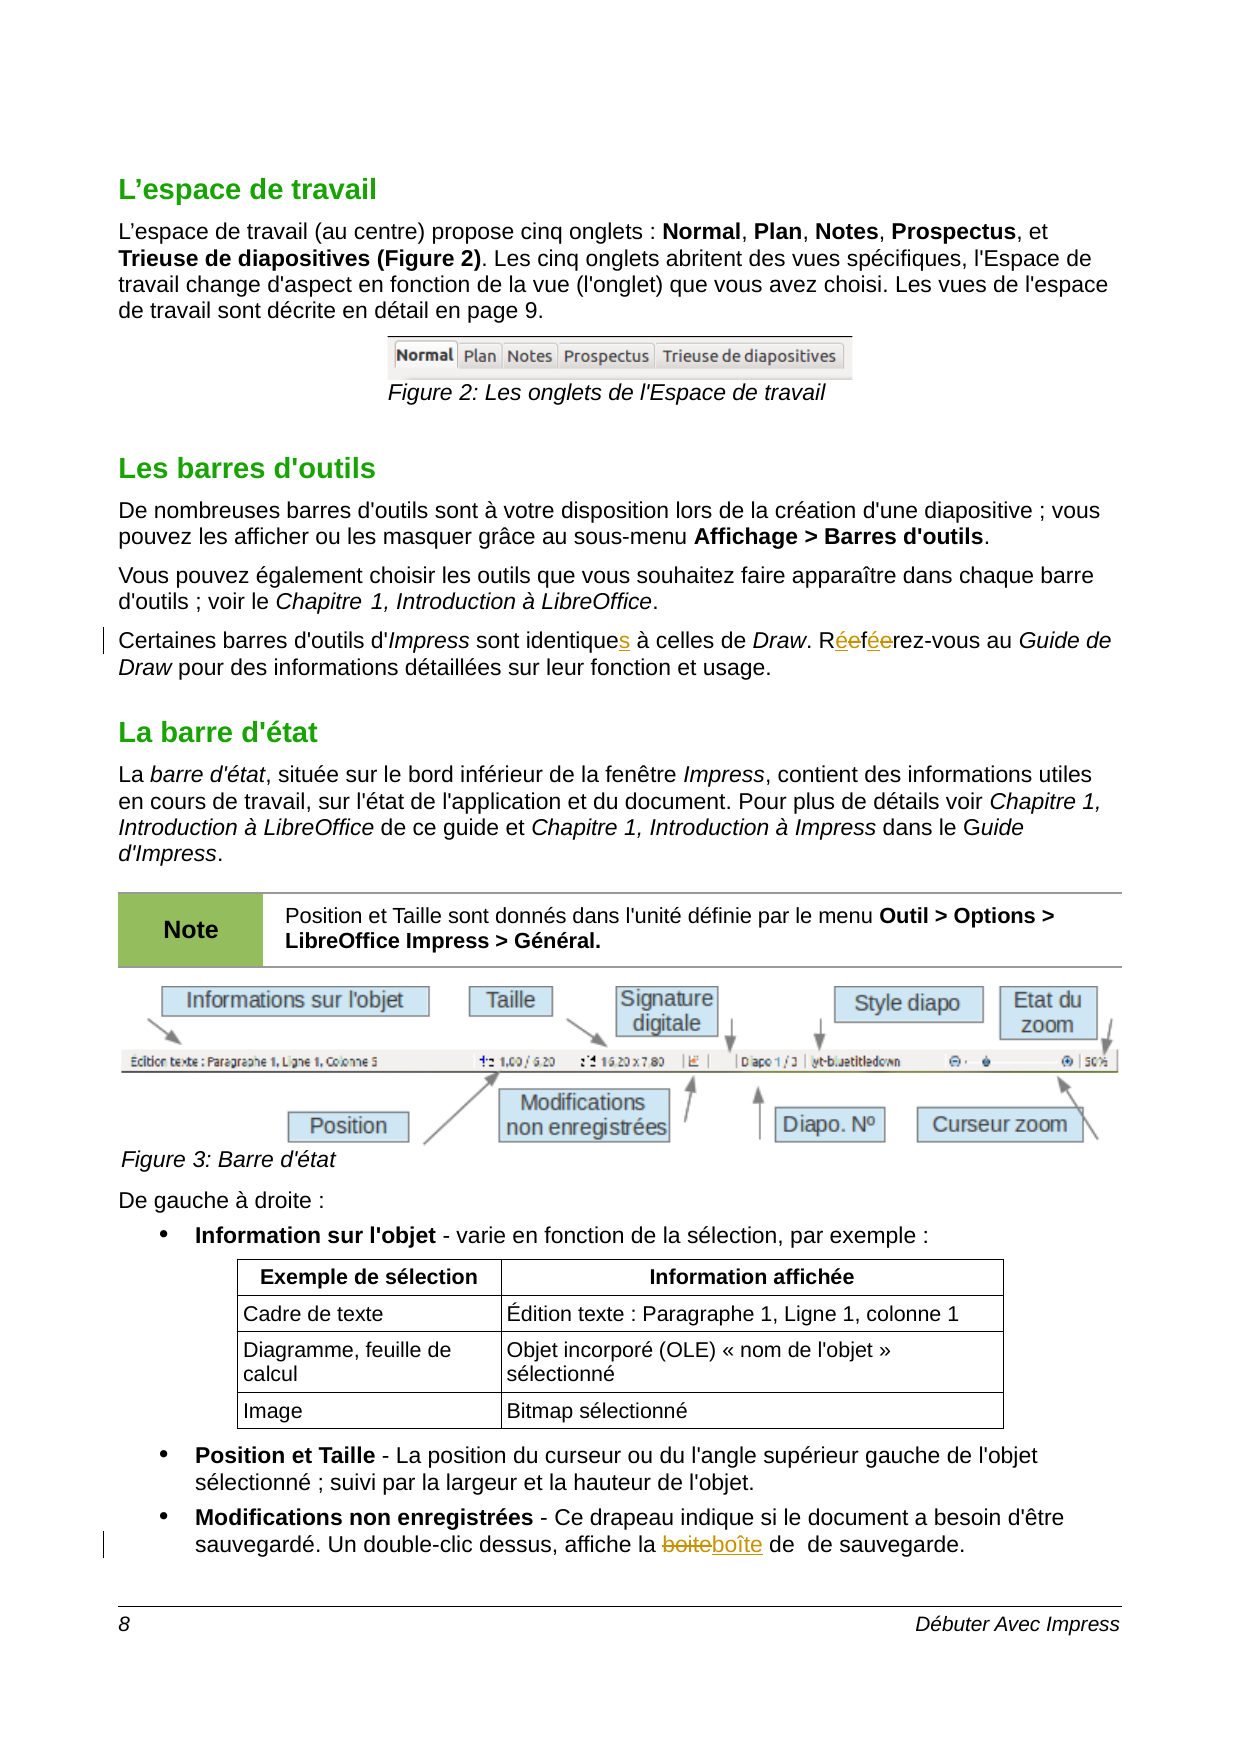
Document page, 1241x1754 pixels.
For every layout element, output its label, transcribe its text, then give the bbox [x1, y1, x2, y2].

table_cell Bitmap sélectionné [502, 1393, 1003, 1428]
table_cell Édition texte : Paragraphe 1, Ligne 1, colonne 1 [502, 1296, 1003, 1331]
text Figure 2: Les onglets de l'Espace de travail [388, 380, 852, 406]
table_header Information affichée [502, 1260, 1003, 1295]
table_header Note [118, 894, 263, 966]
table_cell Cadre de texte [238, 1296, 501, 1331]
table_cell Diagramme, feuille de calcul [238, 1332, 501, 1392]
text Certaines barres d'outils d'Impress sont identiques à celles de Draw. Référez-vous au Guide de Draw pour des informations détaillées sur leur fonction et usage. [118, 627, 1122, 680]
subtitle L’espace de travail [118, 172, 1122, 206]
picture [387, 336, 853, 380]
list Position et Taille ‑ La position du curseur ou du l'angle supérieur gauche de l'objet sélectionné ; suivi par la largeur et la hauteur de l'objet. [156, 1440, 1122, 1496]
picture [121, 986, 1120, 1146]
text Figure 3: Barre d'état [121, 1146, 1119, 1172]
table_cell Objet incorporé (OLE) « nom de l'objet » sélectionné [502, 1332, 1003, 1392]
text La barre d'état, située sur le bord inférieur de la fenêtre Impress, contient des informations utiles en cours de travail, sur l'état de l'application et du document. Pour plus de détails voir Chapitre 1, Introduction à LibreOffice de ce guide et Chapitre 1, Introduction à Impress dans le Guide d'Impress. [118, 761, 1122, 867]
list De gauche à droite : [118, 1187, 1122, 1214]
subtitle Les barres d'outils [118, 451, 1122, 484]
text L’espace de travail (au centre) propose cinq onglets : Normal, Plan, Notes, Prospectus, et Trieuse de diapositives (Figure 2). Les cinq onglets abritent des vues spécifiques, l'Espace de travail change d'aspect en fonction de la vue (l'onglet) que vous avez choisi. Les vues de l'espace de travail sont décrite en détail en page 9. [118, 218, 1122, 324]
table_cell Image [238, 1393, 501, 1428]
list Modifications non enregistrées - Ce drapeau indique si le document a besoin d'être sauvegardé. Un double-clic dessus, affiche la boîte de de sauvegarde. [156, 1502, 1122, 1557]
table_header Position et Taille sont donnés dans l'unité définie par le menu Outil > Options > LibreOffice Impress > Général. [264, 894, 1122, 966]
list Information sur l'objet ‑ varie en fonction de la sélection, par exemple : [156, 1220, 1122, 1249]
text Vous pouvez également choisir les outils que vous souhaitez faire apparaître dans chaque barre d'outils ; voir le Chapitre 1, Introduction à LibreOffice. [118, 562, 1122, 615]
subtitle La barre d'état [118, 715, 1122, 749]
table_header Exemple de sélection [238, 1260, 501, 1295]
text De nombreuses barres d'outils sont à votre disposition lors de la création d'une diapositive ; vous pouvez les afficher ou les masquer grâce au sous-menu Affichage > Barres d'outils. [118, 497, 1122, 549]
